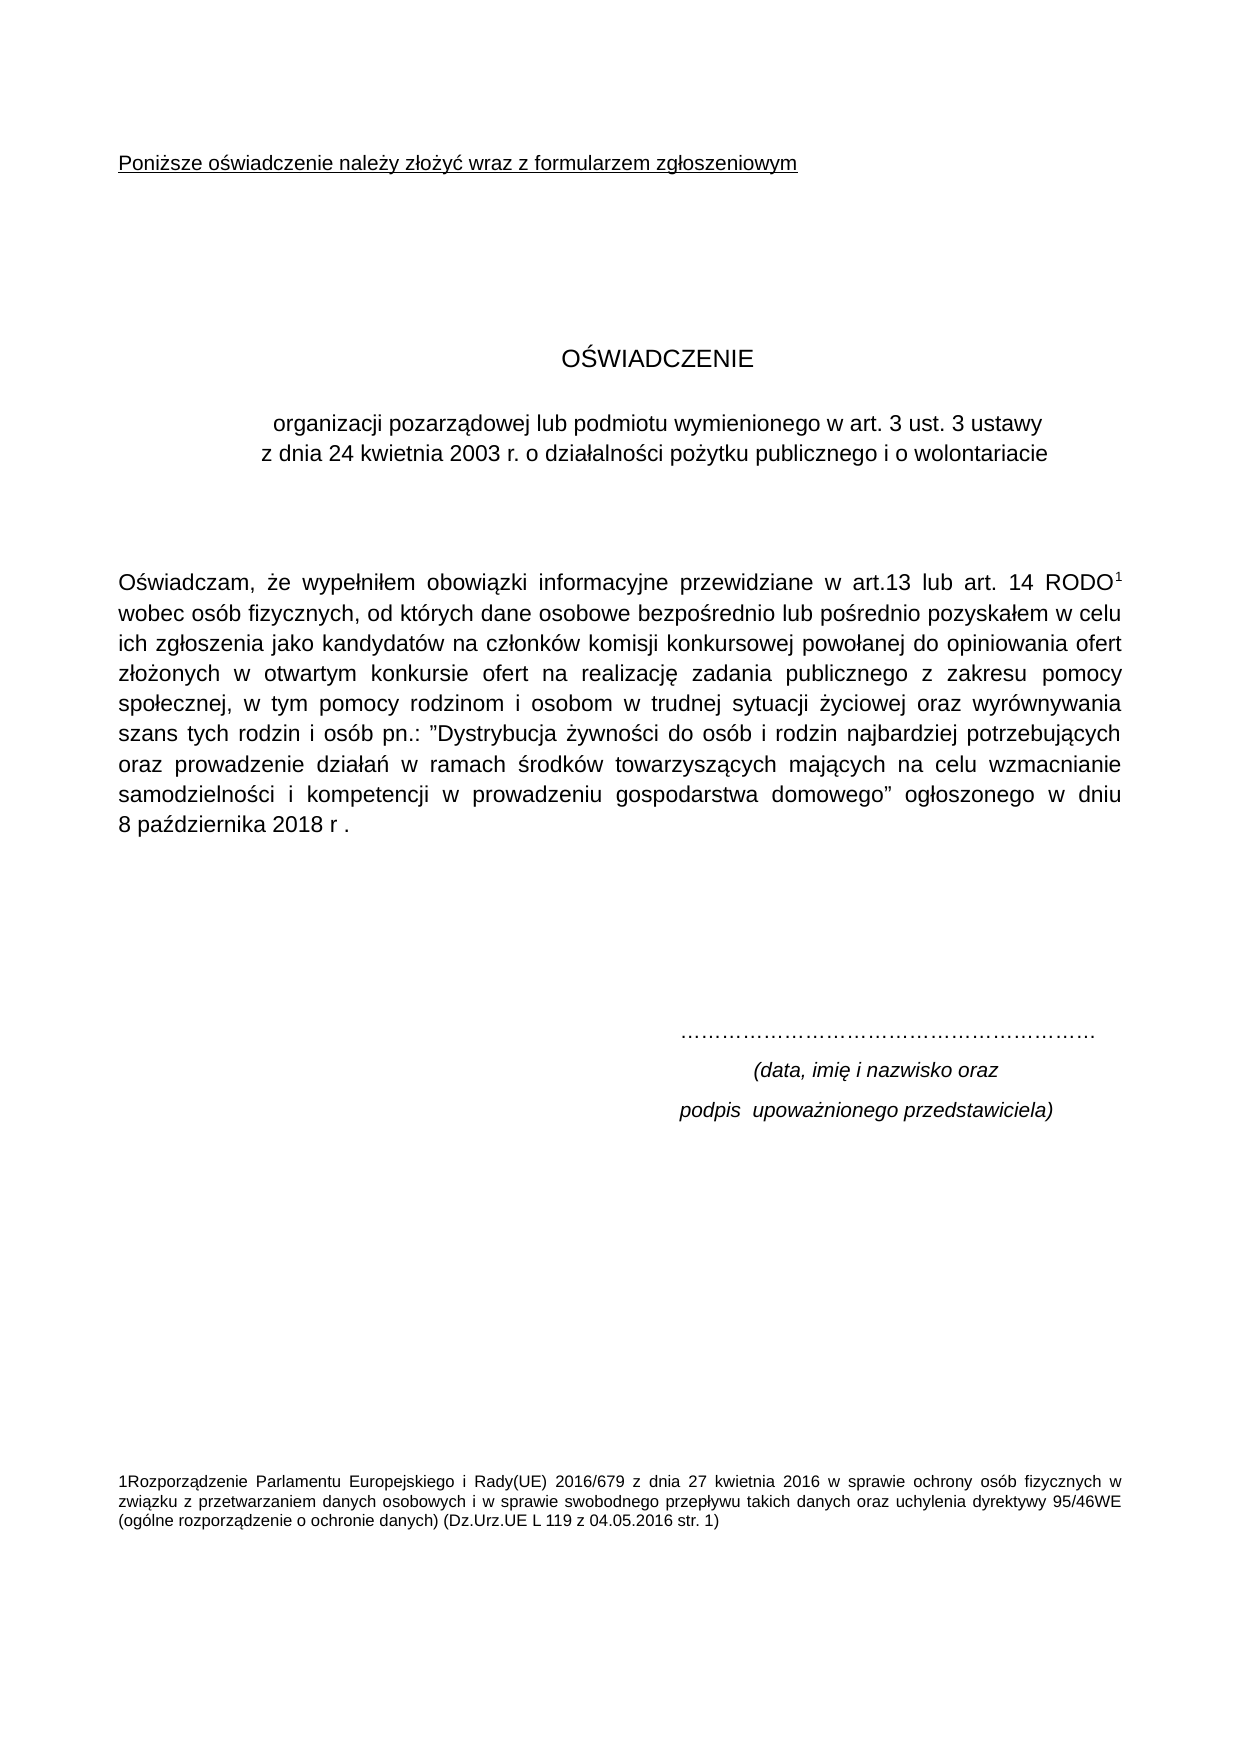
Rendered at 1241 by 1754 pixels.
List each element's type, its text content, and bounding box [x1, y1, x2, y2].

list podpis upoważnionego przedstawiciela) [118, 1098, 1122, 1122]
list Oświadczam, że wypełniłem obowiązki informacyjne przewidziane w art.13 lub art. 14 RODO wobec osób fizycznych, od których dane osobowe bezpośrednio lub pośrednio pozyskałem w celu ich zgłoszenia jako kandydatów na członków komisji konkursowej powołanej do opiniowania ofert złożonych w otwartym konkursie ofert na realizację zadania publicznego z zakresu pomocy społecznej, w tym pomocy rodzinom i osobom w trudnej sytuacji życiowej oraz wyrównywania szans tych rodzin i osób pn.: ”Dystrybucja żywności do osób i rodzin najbardziej potrzebujących oraz prowadzenie działań w ramach środków towarzyszących mających na celu wzmacnianie samodzielności i kompetencji w prowadzeniu gospodarstwa domowego” ogłoszonego w dniu 8 października 2018 r . [118, 569, 1122, 837]
list (data, imię i nazwisko oraz [118, 1058, 1122, 1082]
text Rozporządzenie Parlamentu Europejskiego i Rady(UE) 2016/679 z dnia 27 kwietnia 2016 w sprawie ochrony osób fizycznych w związku z przetwarzaniem danych osobowych i w sprawie swobodnego przepływu takich danych oraz uchylenia dyrektywy 95/46WE (ogólne rozporządzenie o ochronie danych) (Dz.Urz.UE L 119 z 04.05.2016 str. 1) [118, 1472, 1122, 1530]
list …………………………………………………… [118, 1019, 1122, 1043]
list organizacji pozarządowej lub podmiotu wymienionego w art. 3 ust. 3 ustawy z dnia 24 kwietnia 2003 r. o działalności pożytku publicznego i o wolontariacie [193, 410, 1122, 466]
list Poniższe oświadczenie należy złożyć wraz z formularzem zgłoszeniowym [118, 151, 1122, 175]
list OŚWIADCZENIE [193, 344, 1122, 372]
